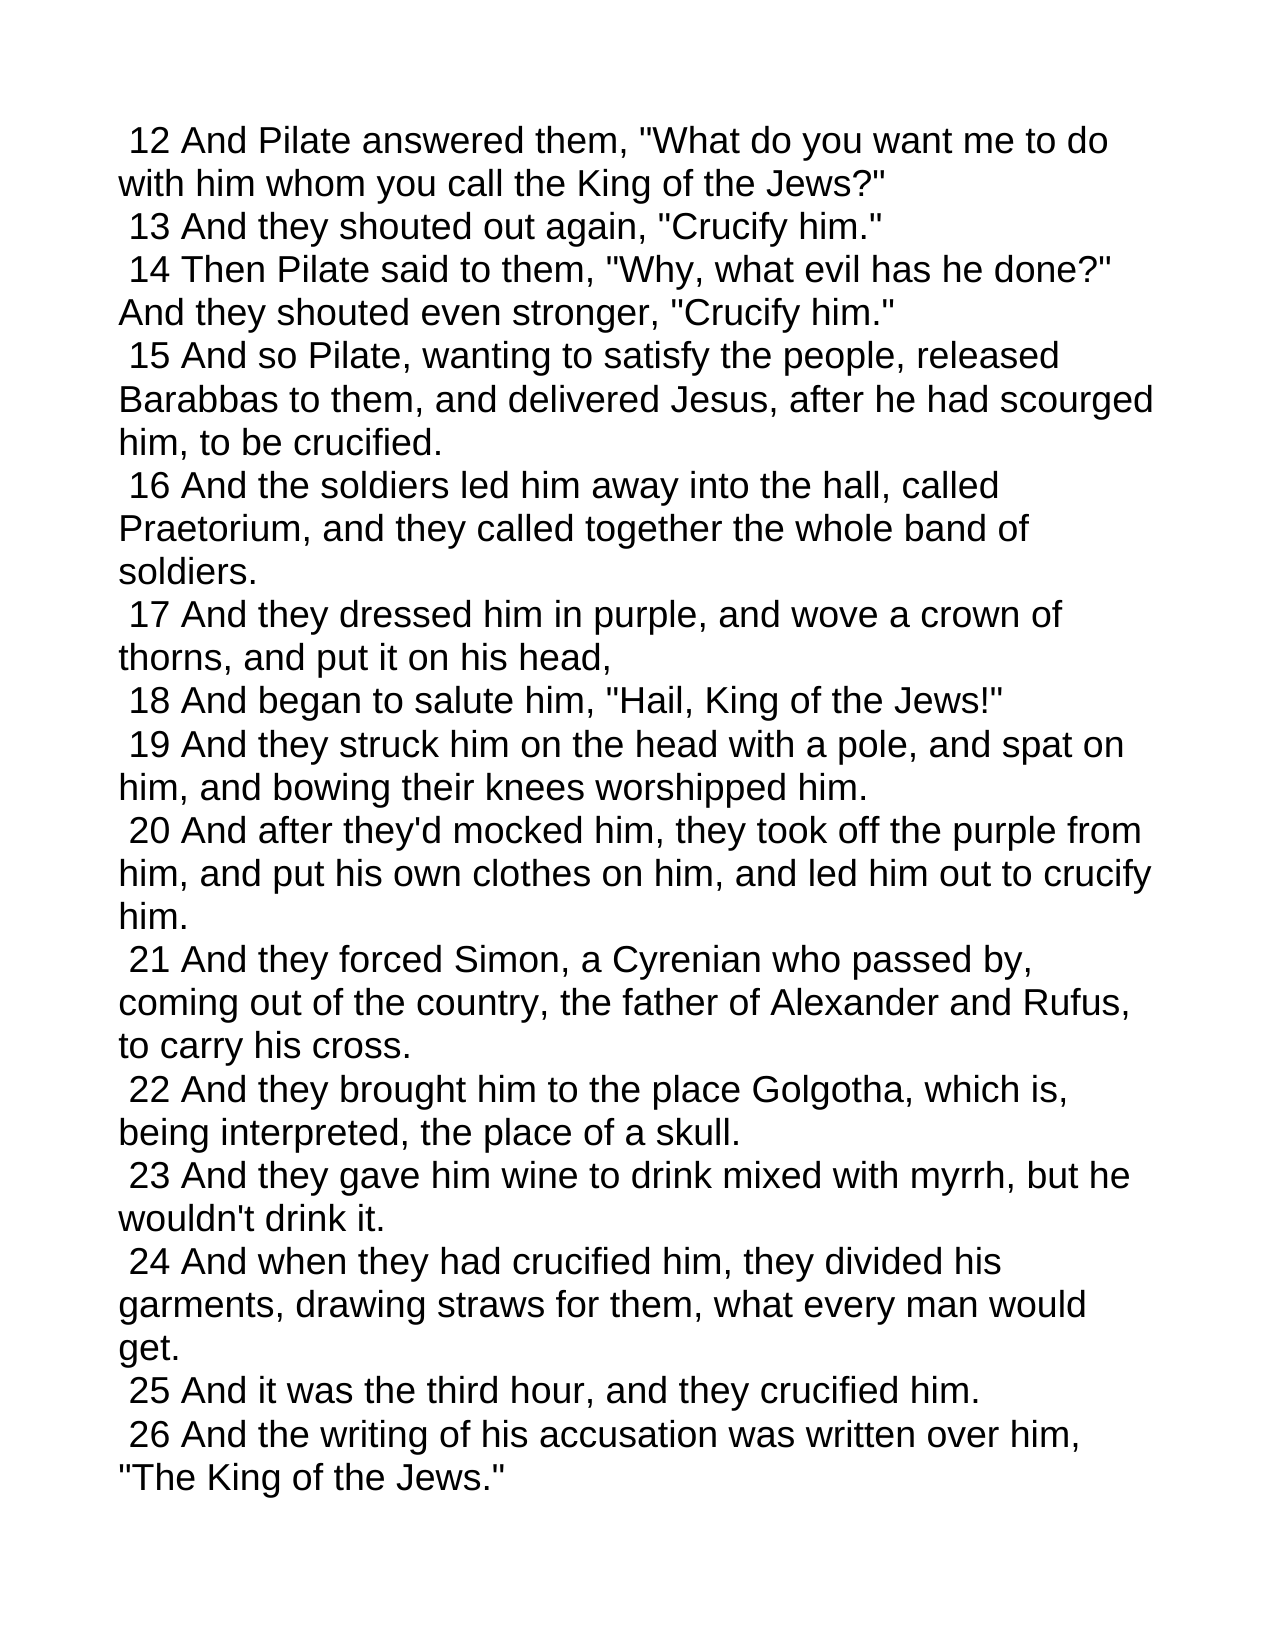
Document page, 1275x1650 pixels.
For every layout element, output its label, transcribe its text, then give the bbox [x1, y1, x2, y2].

text 21 And they forced Simon, a Cyrenian who passed by, coming out of the country, the father of Alexander and Rufus, to carry his cross. [118, 937, 1157, 1067]
text 26 And the writing of his accusation was written over him, "The King of the Jews." [118, 1412, 1157, 1498]
text 13 And they shouted out again, "Crucify him." [118, 204, 1157, 247]
text 12 And Pilate answered them, "What do you want me to do with him whom you call the King of the Jews?" [118, 118, 1157, 204]
text 18 And began to salute him, "Hail, King of the Jews!" [118, 679, 1157, 722]
text 19 And they struck him on the head with a pole, and spat on him, and bowing their knees worshipped him. [118, 722, 1157, 808]
text 25 And it was the third hour, and they crucified him. [118, 1369, 1157, 1412]
text 22 And they brought him to the place Golgotha, which is, being interpreted, the place of a skull. [118, 1067, 1157, 1153]
text 23 And they gave him wine to drink mixed with myrrh, but he wouldn't drink it. [118, 1153, 1157, 1239]
text 16 And the soldiers led him away into the hall, called Praetorium, and they called together the whole band of soldiers. [118, 463, 1157, 592]
text 24 And when they had crucified him, they divided his garments, drawing straws for them, what every man would get. [118, 1239, 1157, 1369]
text 17 And they dressed him in purple, and wove a crown of thorns, and put it on his head, [118, 592, 1157, 679]
text 15 And so Pilate, wanting to satisfy the people, released Barabbas to them, and delivered Jesus, after he had scourged him, to be crucified. [118, 334, 1157, 463]
text 14 Then Pilate said to them, "Why, what evil has he done?" And they shouted even stronger, "Crucify him." [118, 247, 1157, 334]
text 20 And after they'd mocked him, they took off the purple from him, and put his own clothes on him, and led him out to crucify him. [118, 808, 1157, 937]
